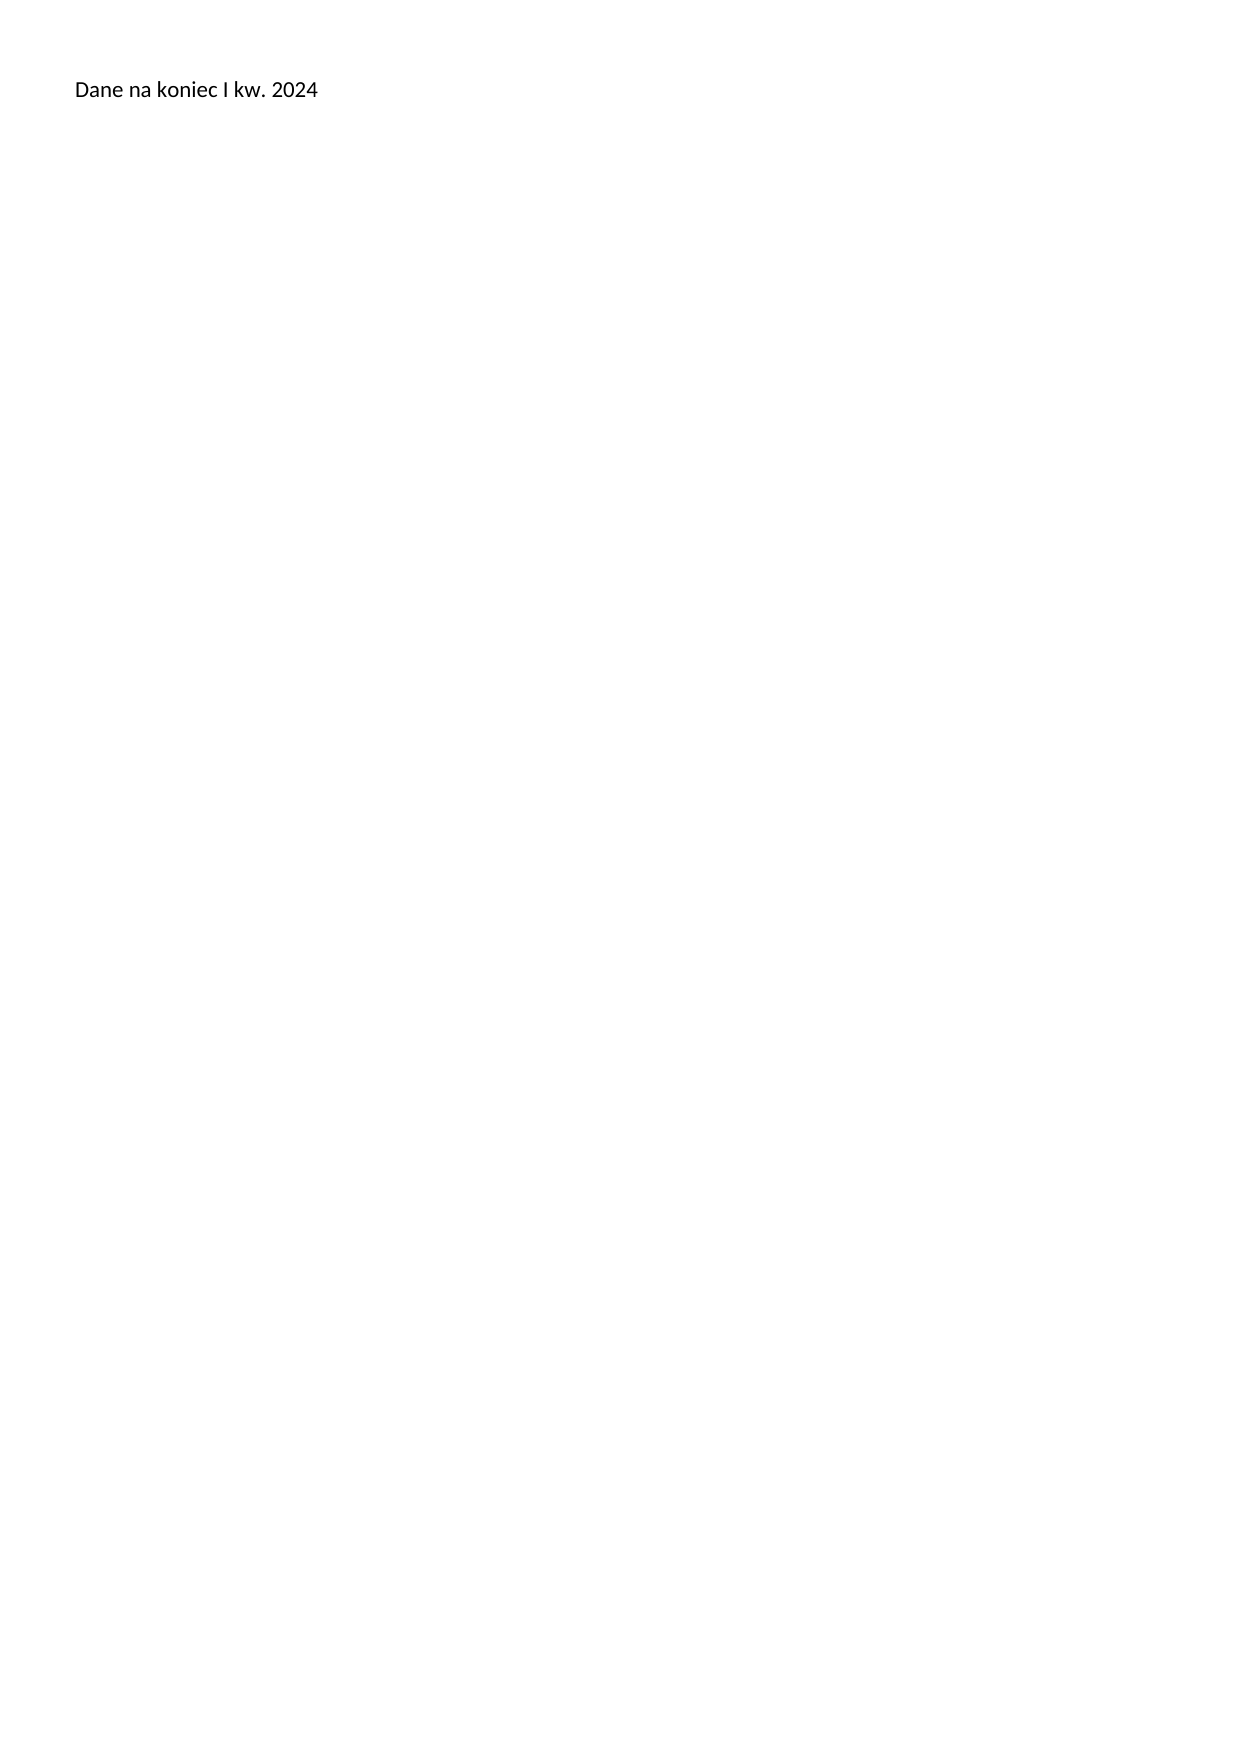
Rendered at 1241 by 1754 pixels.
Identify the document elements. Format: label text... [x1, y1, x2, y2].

text Dane na koniec I kw. 2024 [75, 75, 1165, 103]
